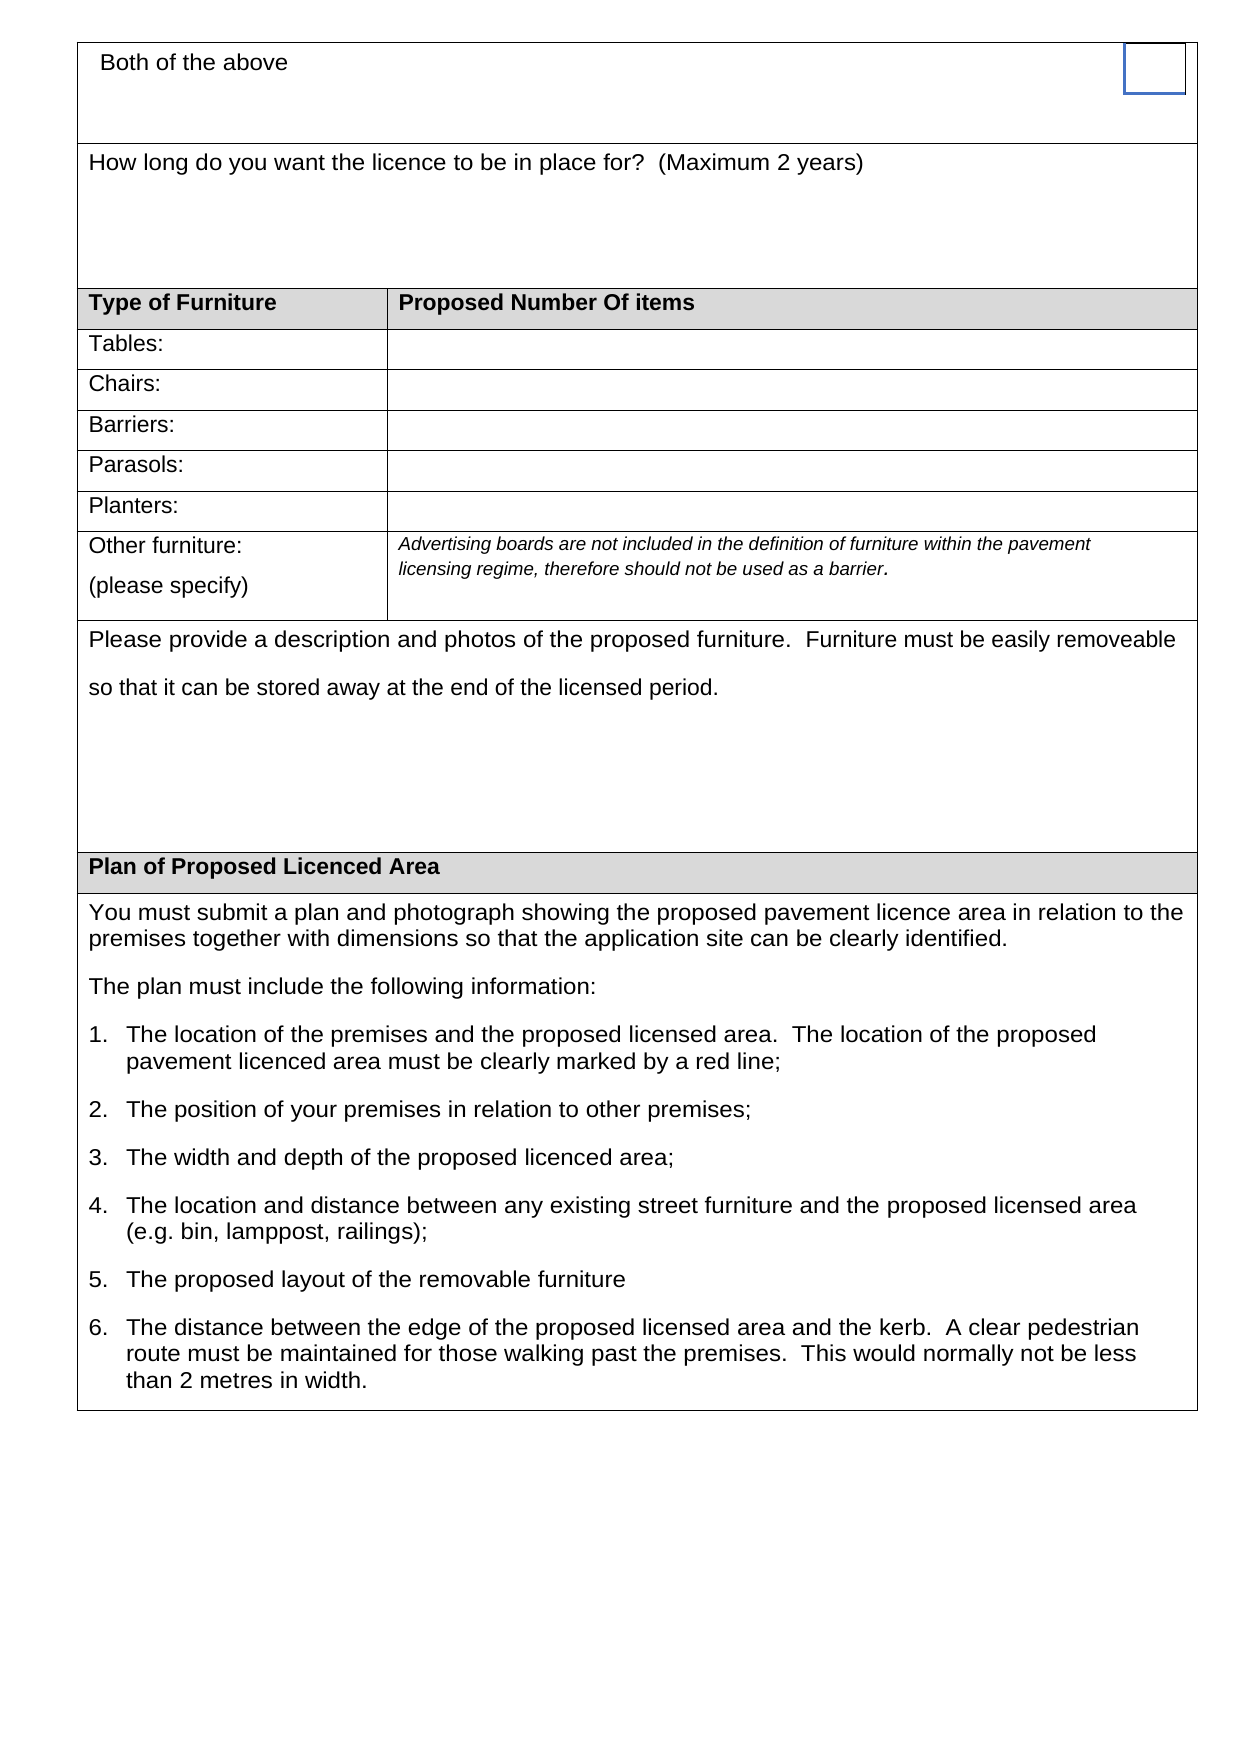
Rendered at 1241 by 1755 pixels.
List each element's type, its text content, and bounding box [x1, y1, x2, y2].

table_cell Parasols: [78, 451, 387, 491]
table_cell [88, 92, 1124, 143]
table_cell Both of the above [88, 43, 1123, 92]
table_cell You must submit a plan and photograph showing the proposed pavement licence area in relation to the premises together with dimensions so that the application site can be clearly identified. The plan must include the following information: The location of the premises and the proposed licensed area. The location of the proposed pavement licenced area must be clearly marked by a red line; The position of your premises in relation to other premises; The width and depth of the proposed licenced area; The location and distance between any existing street furniture and the proposed licensed area (e.g. bin, lamppost, railings); The proposed layout of the removable furniture The distance between the edge of the proposed licensed area and the kerb. A clear pedestrian route must be maintained for those walking past the premises. This would normally not be less than 2 metres in width. [78, 894, 1197, 1410]
table_cell [388, 451, 1197, 491]
table_cell Please provide a description and photos of the proposed furniture. Furniture must be easily removeable so that it can be stored away at the end of the licensed period. [78, 621, 1197, 852]
table_cell Advertising boards are not included in the definition of furniture within the pavement licensing regime, therefore should not be used as a barrier. [388, 532, 1197, 620]
table_cell How long do you want the licence to be in place for? (Maximum 2 years) [78, 144, 1197, 288]
table_cell [388, 492, 1197, 531]
table_cell Barriers: [78, 411, 387, 450]
table_cell Planters: [78, 492, 387, 531]
table_cell [1124, 95, 1186, 143]
table_cell Type of Furniture [78, 289, 387, 329]
table_cell [388, 411, 1197, 450]
table_cell Other furniture: (please specify) [78, 532, 387, 620]
table_cell Plan of Proposed Licenced Area [78, 853, 1197, 893]
table_cell [388, 370, 1197, 410]
table_cell Chairs: [78, 370, 387, 410]
table_cell Proposed Number Of items [388, 289, 1197, 329]
table_cell [388, 330, 1197, 369]
table_cell Tables: [78, 330, 387, 369]
table_cell [1126, 44, 1185, 92]
